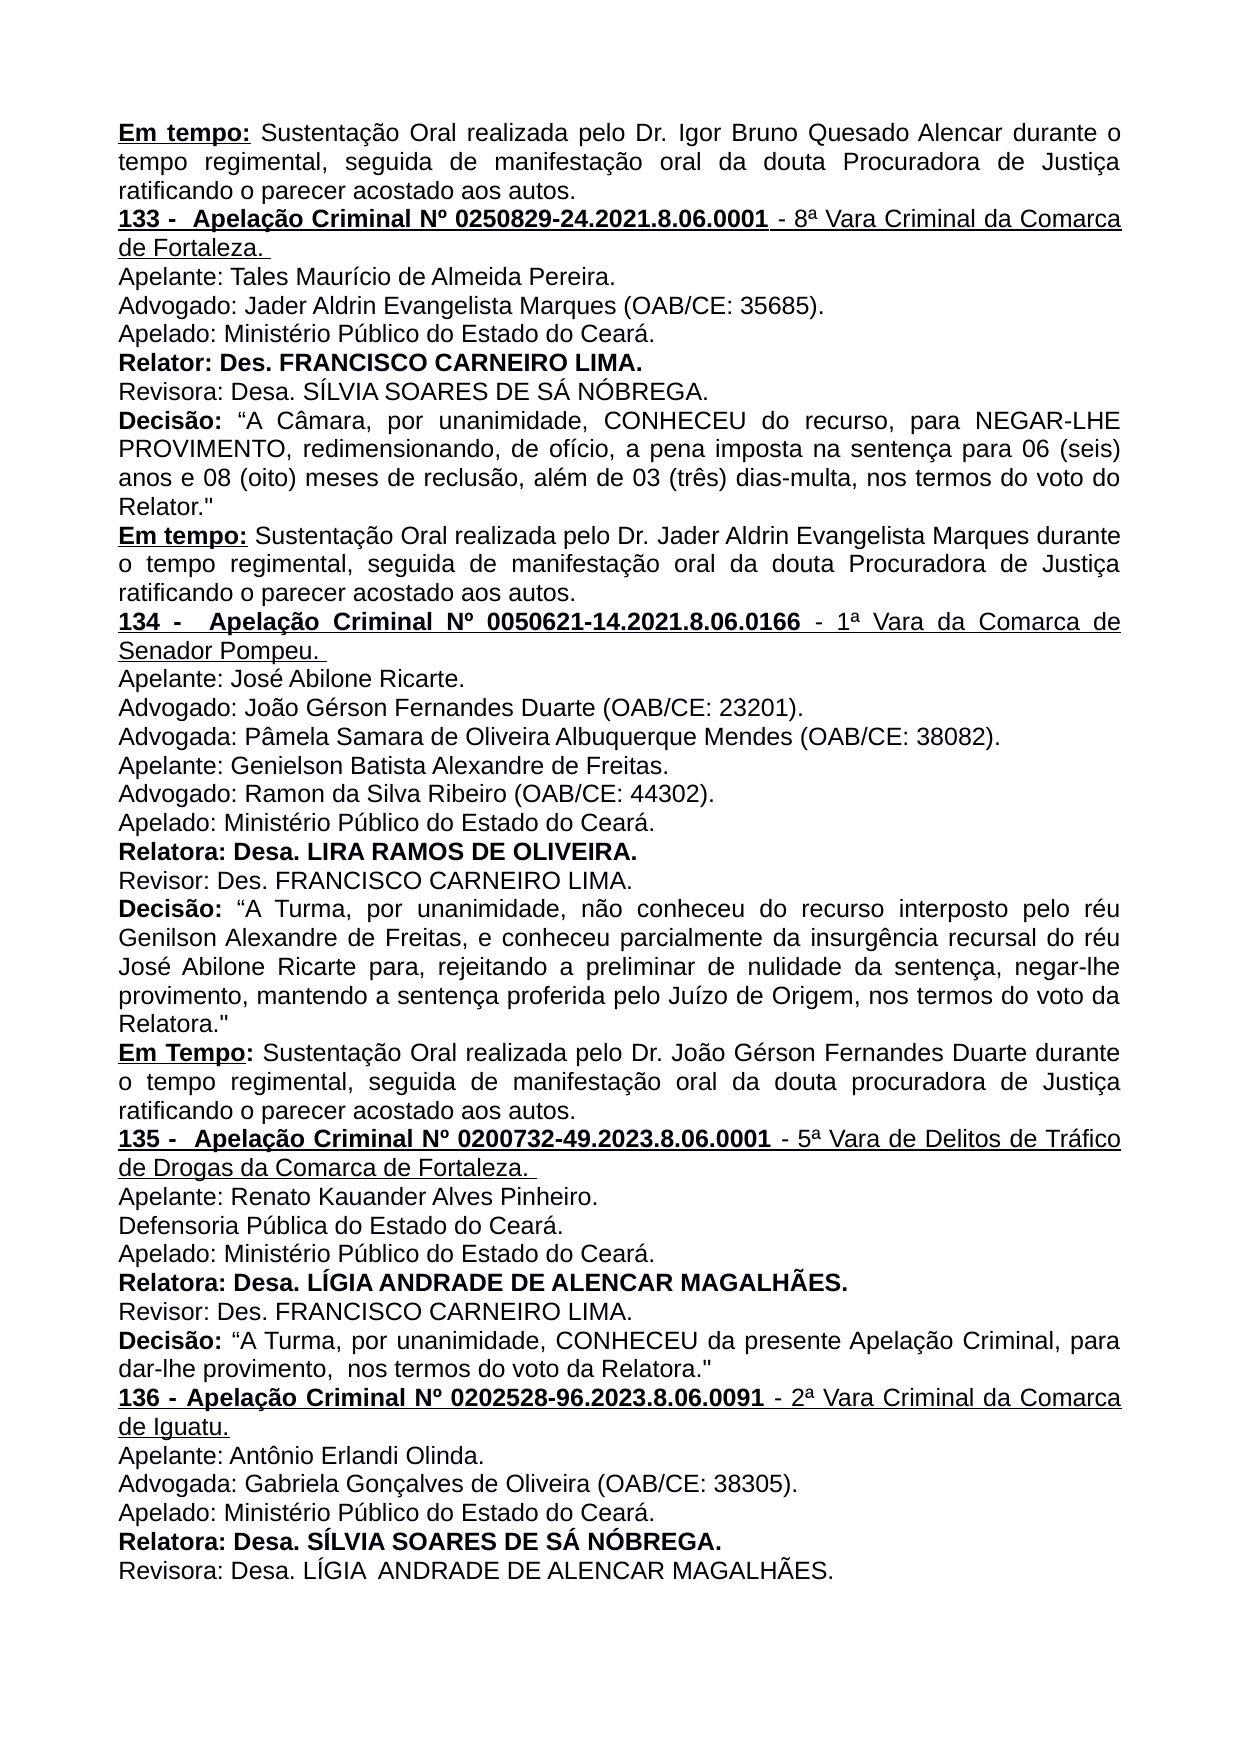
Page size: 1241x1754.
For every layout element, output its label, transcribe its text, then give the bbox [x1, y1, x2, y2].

text 133 - Apelação Criminal Nº 0250829-24.2021.8.06.0001 - 8ª Vara Criminal da Comarca [118, 204, 1122, 229]
text Em tempo: Sustentação Oral realizada pelo Dr. Igor Bruno Quesado Alencar durante o tempo regimental, seguida de manifestação oral da douta Procuradora de Justiça ratificando o parecer acostado aos autos. [118, 118, 1122, 204]
text Em Tempo: Sustentação Oral realizada pelo Dr. João Gérson Fernandes Duarte durante o tempo regimental, seguida de manifestação oral da douta procuradora de Justiça ratificando o parecer acostado aos autos. [118, 1038, 1122, 1124]
text Decisão: “A Câmara, por unanimidade, CONHECEU do recurso, para NEGAR-LHE PROVIMENTO, redimensionando, de ofício, a pena imposta na sentença para 06 (seis) anos e 08 (oito) meses de reclusão, além de 03 (três) dias-multa, nos termos do voto do Relator." [118, 406, 1122, 521]
text 134 - Apelação Criminal Nº 0050621-14.2021.8.06.0166 - 1ª Vara da Comarca de Senador Pompeu. [118, 607, 1122, 664]
text Revisora: Desa. LÍGIA ANDRADE DE ALENCAR MAGALHÃES. [118, 1556, 1122, 1584]
text Apelado: Ministério Público do Estado do Ceará. [118, 808, 1122, 837]
text Apelado: Ministério Público do Estado do Ceará. [118, 1498, 1122, 1527]
text Revisor: Des. FRANCISCO CARNEIRO LIMA. [118, 1297, 1122, 1326]
text Apelado: Ministério Público do Estado do Ceará. [118, 319, 1122, 348]
text Advogado: João Gérson Fernandes Duarte (OAB/CE: 23201). [118, 693, 1122, 722]
text de Fortaleza. [118, 230, 1122, 262]
text 135 - Apelação Criminal Nº 0200732-49.2023.8.06.0001 - 5ª Vara de Delitos de Tráfico de Drogas da Comarca de Fortaleza. [118, 1124, 1122, 1182]
text Relator: Des. FRANCISCO CARNEIRO LIMA. [118, 348, 1122, 377]
text Apelante: Tales Maurício de Almeida Pereira. [118, 262, 1122, 291]
text Apelante: Genielson Batista Alexandre de Freitas. [118, 751, 1122, 779]
text Revisor: Des. FRANCISCO CARNEIRO LIMA. [118, 866, 1122, 894]
text Advogada: Gabriela Gonçalves de Oliveira (OAB/CE: 38305). [118, 1469, 1122, 1498]
text Relatora: Desa. LIRA RAMOS DE OLIVEIRA. [118, 837, 1122, 866]
text Apelado: Ministério Público do Estado do Ceará. [118, 1239, 1122, 1268]
text Apelante: Renato Kauander Alves Pinheiro. [118, 1182, 1122, 1211]
text Em tempo: Sustentação Oral realizada pelo Dr. Jader Aldrin Evangelista Marques durante o tempo regimental, seguida de manifestação oral da douta Procuradora de Justiça ratificando o parecer acostado aos autos. [118, 521, 1122, 607]
text Relatora: Desa. LÍGIA ANDRADE DE ALENCAR MAGALHÃES. [118, 1268, 1122, 1297]
text Decisão: “A Turma, por unanimidade, não conheceu do recurso interposto pelo réu Genilson Alexandre de Freitas, e conheceu parcialmente da insurgência recursal do réu José Abilone Ricarte para, rejeitando a preliminar de nulidade da sentença, negar-lhe provimento, mantendo a sentença proferida pelo Juízo de Origem, nos termos do voto da Relatora." [118, 894, 1122, 1038]
text de Iguatu. [118, 1409, 1122, 1441]
text Decisão: “A Turma, por unanimidade, CONHECEU da presente Apelação Criminal, para dar-lhe provimento, nos termos do voto da Relatora." [118, 1326, 1122, 1383]
text Relatora: Desa. SÍLVIA SOARES DE SÁ NÓBREGA. [118, 1527, 1122, 1556]
text Defensoria Pública do Estado do Ceará. [118, 1211, 1122, 1239]
text Revisora: Desa. SÍLVIA SOARES DE SÁ NÓBREGA. [118, 377, 1122, 406]
text 136 - Apelação Criminal Nº 0202528-96.2023.8.06.0091 - 2ª Vara Criminal da Comarca [118, 1383, 1122, 1408]
text Apelante: José Abilone Ricarte. [118, 664, 1122, 693]
text Advogado: Ramon da Silva Ribeiro (OAB/CE: 44302). [118, 779, 1122, 808]
text Advogado: Jader Aldrin Evangelista Marques (OAB/CE: 35685). [118, 291, 1122, 319]
text Advogada: Pâmela Samara de Oliveira Albuquerque Mendes (OAB/CE: 38082). [118, 722, 1122, 751]
text Apelante: Antônio Erlandi Olinda. [118, 1441, 1122, 1469]
